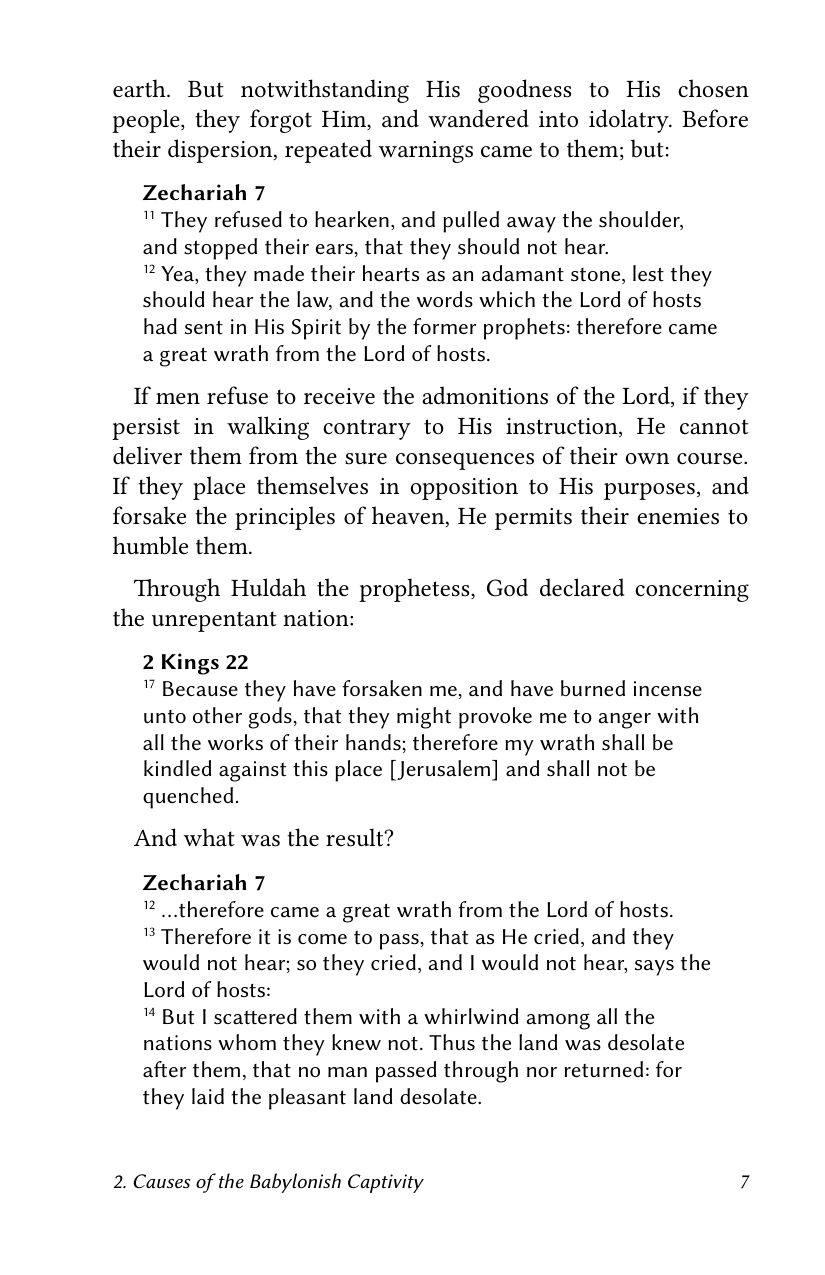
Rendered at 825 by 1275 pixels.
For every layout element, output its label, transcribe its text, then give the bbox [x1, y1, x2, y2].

text 14 But I scattered them with a whirlwind among all the nations whom they knew not. Thus the land was desolate after them, that no man passed through nor returned: for they laid the pleasant land desolate. [142, 1004, 720, 1110]
text 17 Because they have forsaken me, and have burned incense unto other gods, that they might provoke me to anger with all the works of their hands; therefore my wrath shall be kindled against this place [Jerusalem] and shall not be quenched. [142, 676, 720, 809]
text If men refuse to receive the admonitions of the Lord, if they persist in walking contrary to His instruction, He cannot deliver them from the sure consequences of their own course. If they place themselves in opposition to His purposes, and forsake the principles of heaven, He permits their enemies to humble them. [112, 382, 750, 560]
text Through Huldah the prophetess, God declared concerning the unrepentant nation: [112, 574, 750, 632]
text 12 ...therefore came a great wrath from the Lord of hosts. [142, 897, 720, 923]
text And what was the result? [112, 824, 750, 853]
text earth. But notwithstanding His goodness to His chosen people, they forgot Him, and wandered into idolatry. Before their dispersion, repeated warnings came to them; but: [112, 75, 750, 163]
text Zechariah 7 [142, 180, 750, 206]
text 12 Yea, they made their hearts as an adamant stone, lest they should hear the law, and the words which the Lord of hosts had sent in His Spirit by the former prophets: therefore came a great wrath from the Lord of hosts. [142, 261, 720, 367]
text 13 Therefore it is come to pass, that as He cried, and they would not hear; so they cried, and I would not hear, says the Lord of hosts: [142, 924, 720, 1003]
text Zechariah 7 [142, 869, 750, 896]
text 2 Kings 22 [142, 648, 750, 675]
text 11 They refused to hearken, and pulled away the shoulder, and stopped their ears, that they should not hear. [142, 207, 720, 260]
